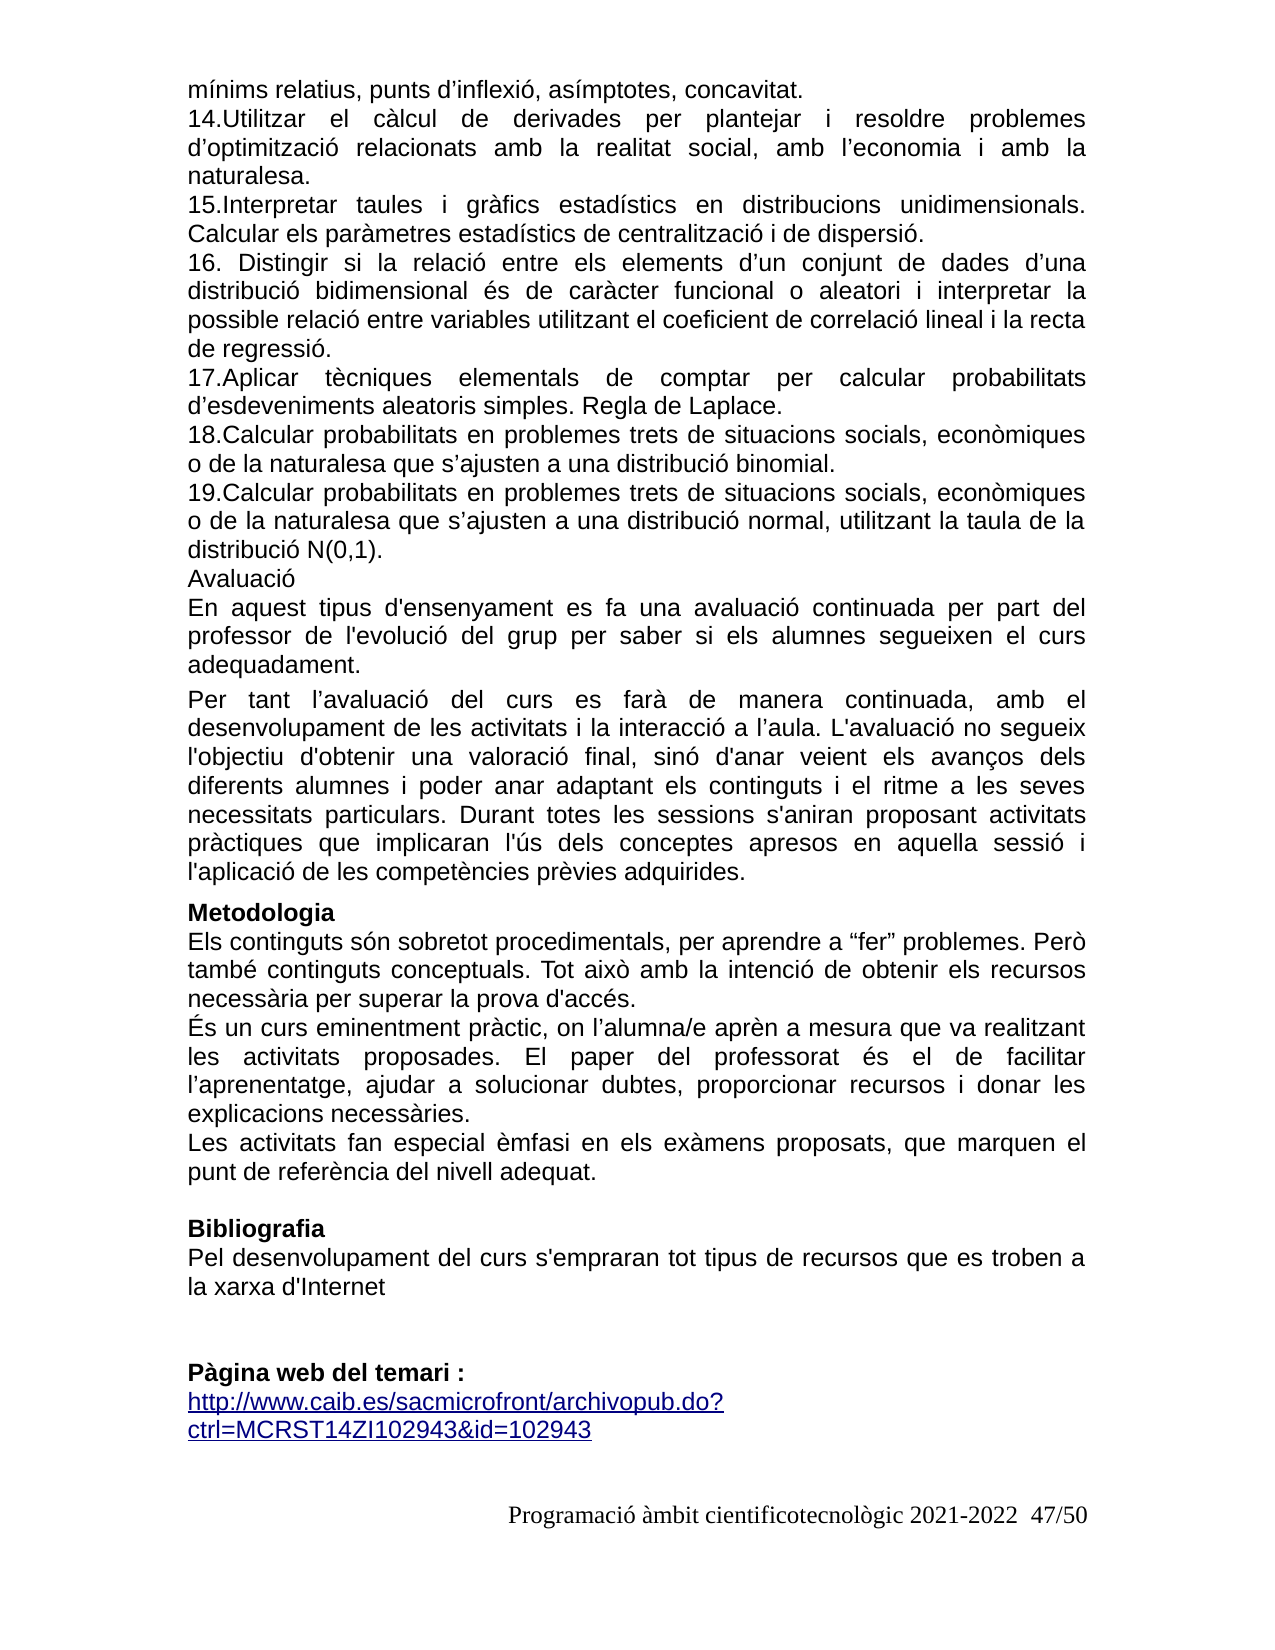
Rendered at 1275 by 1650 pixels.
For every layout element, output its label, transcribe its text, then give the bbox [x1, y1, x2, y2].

text Metodologia [187, 898, 1087, 926]
text 18.Calcular probabilitats en problemes trets de situacions socials, econòmiques o de la naturalesa que s’ajusten a una distribució binomial. [187, 420, 1087, 477]
text Avaluació [187, 564, 1087, 592]
text mínims relatius, punts d’inflexió, asímptotes, concavitat. [187, 75, 1087, 104]
text Bibliografia [187, 1214, 1087, 1243]
text Per tant l’avaluació del curs es farà de manera continuada, amb el desenvolupament de les activitats i la interacció a l’aula. L'avaluació no segueix l'objectiu d'obtenir una valoració final, sinó d'anar veient els avanços dels diferents alumnes i poder anar adaptant els continguts i el ritme a les seves necessitats particulars. Durant totes les sessions s'aniran proposant activitats pràctiques que implicaran l'ús dels conceptes apresos en aquella sessió i l'aplicació de les competències prèvies adquirides. [187, 685, 1087, 886]
text http://www.caib.es/sacmicrofront/archivopub.do?ctrl=MCRST14ZI102943&id=102943 [187, 1386, 1087, 1444]
text Pel desenvolupament del curs s'empraran tot tipus de recursos que es troben a la xarxa d'Internet [187, 1243, 1087, 1300]
text En aquest tipus d'ensenyament es fa una avaluació continuada per part del professor de l'evolució del grup per saber si els alumnes segueixen el curs adequadament. [187, 592, 1087, 679]
text 15.Interpretar taules i gràfics estadístics en distribucions unidimensionals. Calcular els paràmetres estadístics de centralització i de dispersió. [187, 190, 1087, 247]
text És un curs eminentment pràctic, on l’alumna/e aprèn a mesura que va realitzant les activitats proposades. El paper del professorat és el de facilitar l’aprenentatge, ajudar a solucionar dubtes, proporcionar recursos i donar les explicacions necessàries. [187, 1013, 1087, 1128]
text 14.Utilitzar el càlcul de derivades per plantejar i resoldre problemes d’optimització relacionats amb la realitat social, amb l’economia i amb la naturalesa. [187, 104, 1087, 190]
text 17.Aplicar tècniques elementals de comptar per calcular probabilitats d’esdeveniments aleatoris simples. Regla de Laplace. [187, 362, 1087, 420]
text Pàgina web del temari : [187, 1358, 1087, 1386]
text Els continguts són sobretot procedimentals, per aprendre a “fer” problemes. Però també continguts conceptuals. Tot això amb la intenció de obtenir els recursos necessària per superar la prova d'accés. [187, 926, 1087, 1013]
text Les activitats fan especial èmfasi en els exàmens proposats, que marquen el punt de referència del nivell adequat. [187, 1128, 1087, 1185]
text 16. Distingir si la relació entre els elements d’un conjunt de dades d’una distribució bidimensional és de caràcter funcional o aleatori i interpretar la possible relació entre variables utilitzant el coeficient de correlació lineal i la recta de regressió. [187, 247, 1087, 362]
text 19.Calcular probabilitats en problemes trets de situacions socials, econòmiques o de la naturalesa que s’ajusten a una distribució normal, utilitzant la taula de la distribució N(0,1). [187, 477, 1087, 564]
